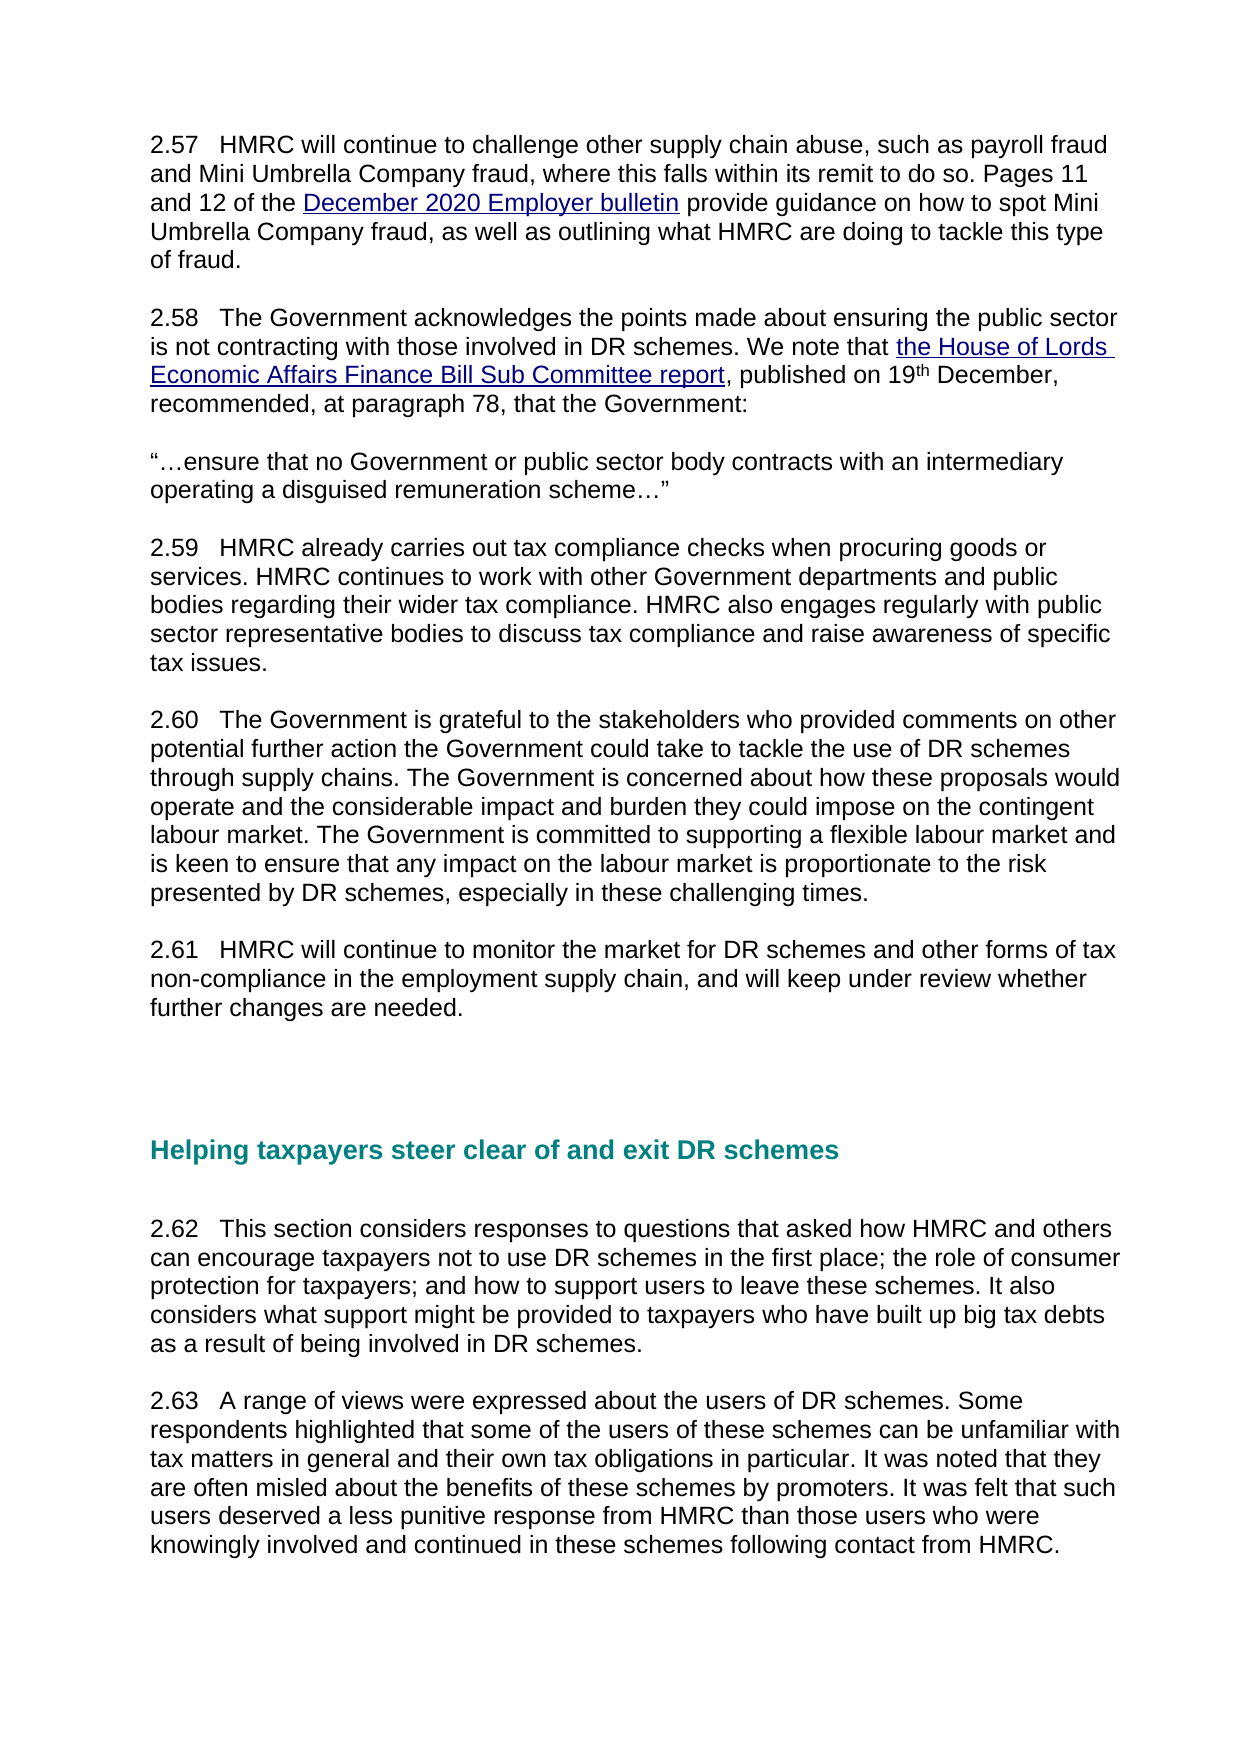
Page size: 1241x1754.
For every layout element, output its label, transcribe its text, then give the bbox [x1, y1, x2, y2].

text “…ensure that no Government or public sector body contracts with an intermediary operating a disguised remuneration scheme…” [150, 447, 1125, 504]
text 2.62 This section considers responses to questions that asked how HMRC and others can encourage taxpayers not to use DR schemes in the first place; the role of consumer protection for taxpayers; and how to support users to leave these schemes. It also considers what support might be provided to taxpayers who have built up big tax debts as a result of being involved in DR schemes. [150, 1214, 1125, 1357]
subtitle Helping taxpayers steer clear of and exit DR schemes [150, 1134, 1125, 1166]
text 2.60 The Government is grateful to the stakeholders who provided comments on other potential further action the Government could take to tackle the use of DR schemes through supply chains. The Government is concerned about how these proposals would operate and the considerable impact and burden they could impose on the contingent labour market. The Government is committed to supporting a flexible labour market and is keen to ensure that any impact on the labour market is proportionate to the risk presented by DR schemes, especially in these challenging times. [150, 706, 1125, 907]
text 2.57 HMRC will continue to challenge other supply chain abuse, such as payroll fraud and Mini Umbrella Company fraud, where this falls within its remit to do so. Pages 11 and 12 of the December 2020 Employer bulletin provide guidance on how to spot Mini Umbrella Company fraud, as well as outlining what HMRC are doing to tackle this type of fraud. [150, 131, 1125, 274]
text 2.63 A range of views were expressed about the users of DR schemes. Some respondents highlighted that some of the users of these schemes can be unfamiliar with tax matters in general and their own tax obligations in particular. It was noted that they are often misled about the benefits of these schemes by promoters. It was felt that such users deserved a less punitive response from HMRC than those users who were knowingly involved and continued in these schemes following contact from HMRC. [150, 1386, 1125, 1559]
text 2.58 The Government acknowledges the points made about ensuring the public sector is not contracting with those involved in DR schemes. We note that the House of Lords Economic Affairs Finance Bill Sub Committee report, published on 19th December, recommended, at paragraph 78, that the Government: [150, 303, 1125, 418]
text 2.59 HMRC already carries out tax compliance checks when procuring goods or services. HMRC continues to work with other Government departments and public bodies regarding their wider tax compliance. HMRC also engages regularly with public sector representative bodies to discuss tax compliance and raise awareness of specific tax issues. [150, 533, 1125, 677]
text 2.61 HMRC will continue to monitor the market for DR schemes and other forms of tax non-compliance in the employment supply chain, and will keep under review whether further changes are needed. [150, 936, 1125, 1022]
